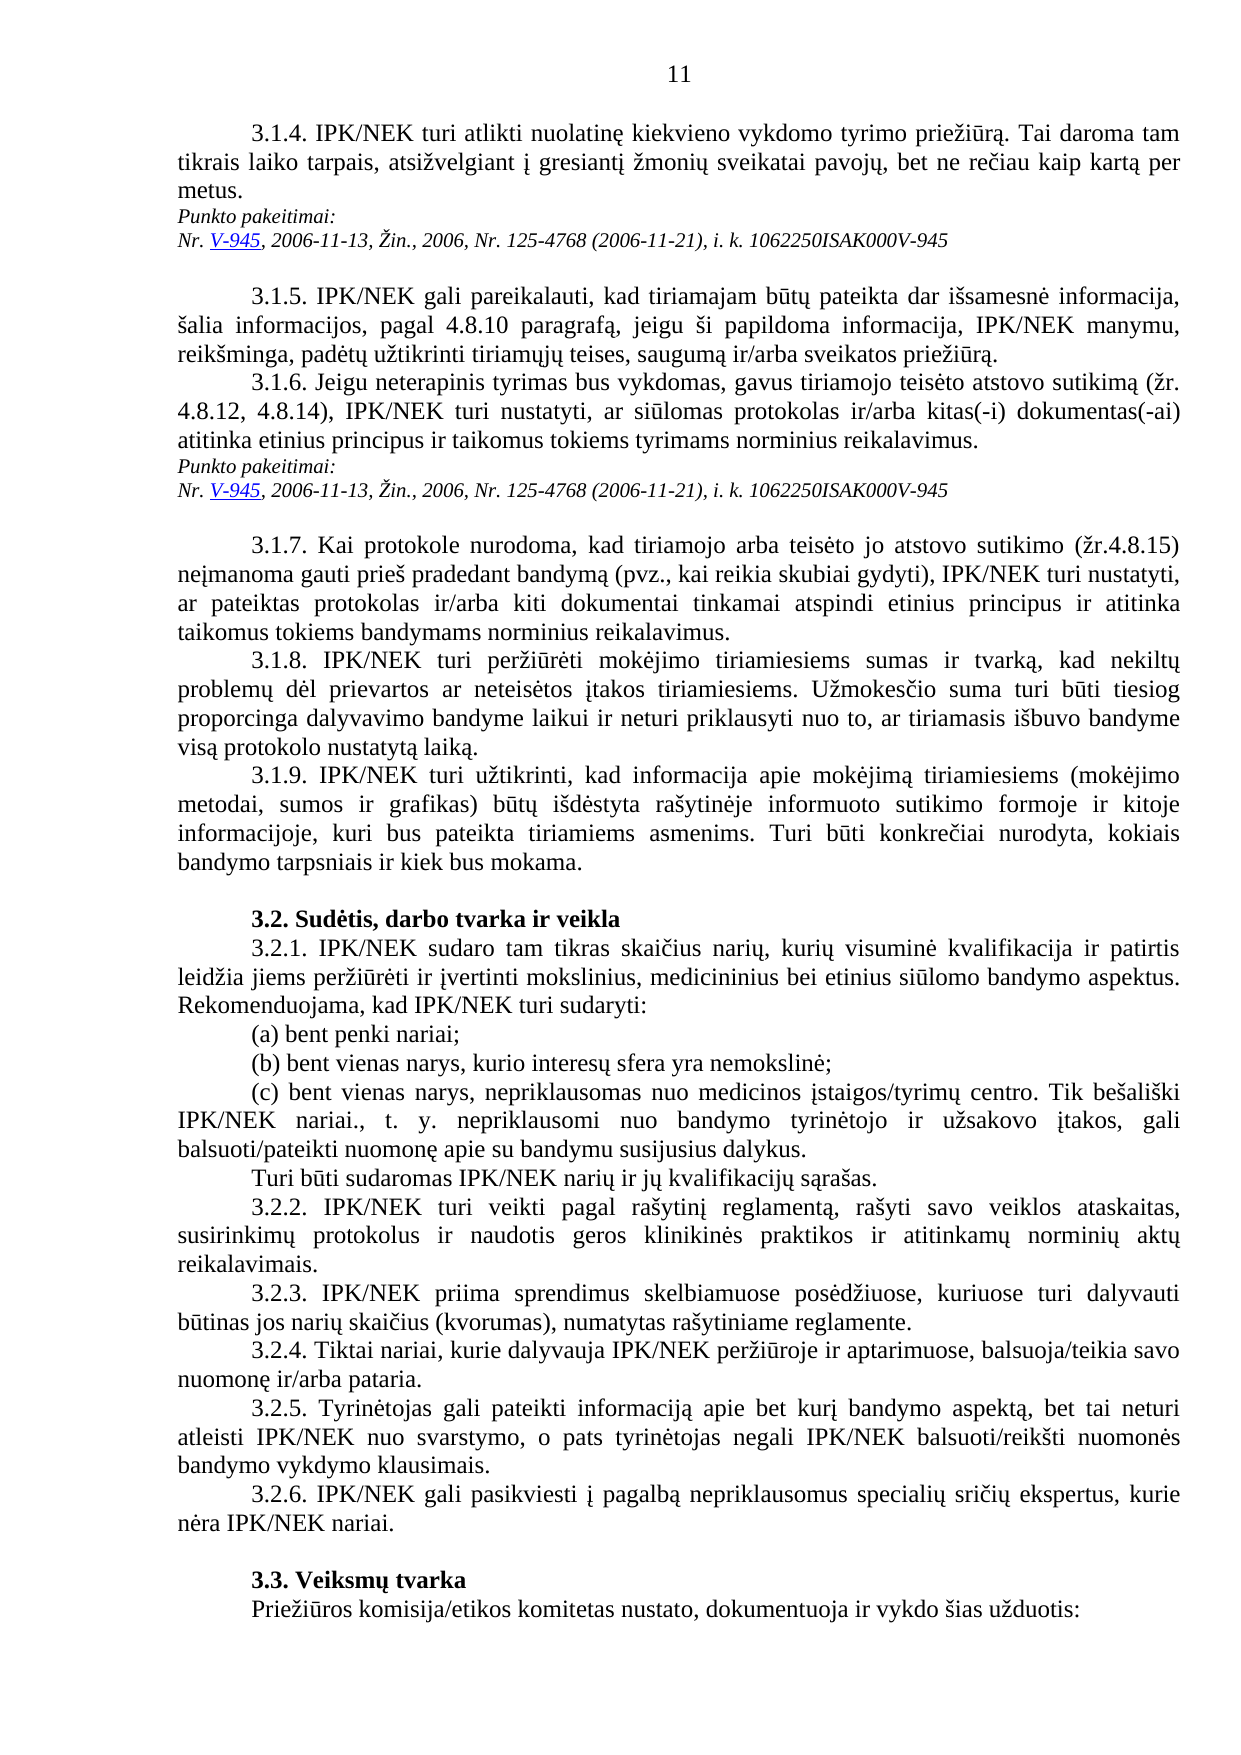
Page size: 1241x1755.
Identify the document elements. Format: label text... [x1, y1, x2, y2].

text Priežiūros komisija/etikos komitetas nustato, dokumentuoja ir vykdo šias užduotis: [177, 1594, 1181, 1623]
text (b) bent vienas narys, kurio interesų sfera yra nemokslinė; [177, 1048, 1181, 1077]
text Punkto pakeitimai: [177, 454, 1181, 478]
text (a) bent penki nariai; [177, 1019, 1181, 1048]
text Turi būti sudaromas IPK/NEK narių ir jų kvalifikacijų sąrašas. [177, 1163, 1181, 1192]
text 3.2. Sudėtis, darbo tvarka ir veikla [177, 904, 1181, 933]
text 3.2.4. Tiktai nariai, kurie dalyvauja IPK/NEK peržiūroje ir aptarimuose, balsuoja/teikia savo nuomonę ir/arba pataria. [177, 1336, 1181, 1393]
text 3.1.6. Jeigu neterapinis tyrimas bus vykdomas, gavus tiriamojo teisėto atstovo sutikimą (žr. 4.8.12, 4.8.14), IPK/NEK turi nustatyti, ar siūlomas protokolas ir/arba kitas(-i) dokumentas(-ai) atitinka etinius principus ir taikomus tokiems tyrimams norminius reikalavimus. [177, 367, 1181, 454]
text 3.1.5. IPK/NEK gali pareikalauti, kad tiriamajam būtų pateikta dar išsamesnė informacija, šalia informacijos, pagal 4.8.10 paragrafą, jeigu ši papildoma informacija, IPK/NEK manymu, reikšminga, padėtų užtikrinti tiriamųjų teises, saugumą ir/arba sveikatos priežiūrą. [177, 281, 1181, 367]
text 3.1.8. IPK/NEK turi peržiūrėti mokėjimo tiriamiesiems sumas ir tvarką, kad nekiltų problemų dėl prievartos ar neteisėtos įtakos tiriamiesiems. Užmokesčio suma turi būti tiesiog proporcinga dalyvavimo bandyme laikui ir neturi priklausyti nuo to, ar tiriamasis išbuvo bandyme visą protokolo nustatytą laiką. [177, 646, 1181, 761]
text (c) bent vienas narys, nepriklausomas nuo medicinos įstaigos/tyrimų centro. Tik bešališki IPK/NEK nariai., t. y. nepriklausomi nuo bandymo tyrinėtojo ir užsakovo įtakos, gali balsuoti/pateikti nuomonę apie su bandymu susijusius dalykus. [177, 1077, 1181, 1163]
text 3.1.7. Kai protokole nurodoma, kad tiriamojo arba teisėto jo atstovo sutikimo (žr.4.8.15) neįmanoma gauti prieš pradedant bandymą (pvz., kai reikia skubiai gydyti), IPK/NEK turi nustatyti, ar pateiktas protokolas ir/arba kiti dokumentai tinkamai atspindi etinius principus ir atitinka taikomus tokiems bandymams norminius reikalavimus. [177, 531, 1181, 646]
text 3.2.5. Tyrinėtojas gali pateikti informaciją apie bet kurį bandymo aspektą, bet tai neturi atleisti IPK/NEK nuo svarstymo, o pats tyrinėtojas negali IPK/NEK balsuoti/reikšti nuomonės bandymo vykdymo klausimais. [177, 1393, 1181, 1479]
text Punkto pakeitimai: [177, 204, 1181, 228]
text 3.2.1. IPK/NEK sudaro tam tikras skaičius narių, kurių visuminė kvalifikacija ir patirtis leidžia jiems peržiūrėti ir įvertinti mokslinius, medicininius bei etinius siūlomo bandymo aspektus. Rekomenduojama, kad IPK/NEK turi sudaryti: [177, 933, 1181, 1019]
text Nr. V-945, 2006-11-13, Žin., 2006, Nr. 125-4768 (2006-11-21), i. k. 1062250ISAK000V-945 [177, 478, 1181, 502]
text 3.3. Veiksmų tvarka [177, 1566, 1181, 1594]
text Nr. V-945, 2006-11-13, Žin., 2006, Nr. 125-4768 (2006-11-21), i. k. 1062250ISAK000V-945 [177, 228, 1181, 252]
text 3.2.3. IPK/NEK priima sprendimus skelbiamuose posėdžiuose, kuriuose turi dalyvauti būtinas jos narių skaičius (kvorumas), numatytas rašytiniame reglamente. [177, 1278, 1181, 1336]
text 3.1.9. IPK/NEK turi užtikrinti, kad informacija apie mokėjimą tiriamiesiems (mokėjimo metodai, sumos ir grafikas) būtų išdėstyta rašytinėje informuoto sutikimo formoje ir kitoje informacijoje, kuri bus pateikta tiriamiems asmenims. Turi būti konkrečiai nurodyta, kokiais bandymo tarpsniais ir kiek bus mokama. [177, 761, 1181, 876]
text 3.1.4. IPK/NEK turi atlikti nuolatinę kiekvieno vykdomo tyrimo priežiūrą. Tai daroma tam tikrais laiko tarpais, atsižvelgiant į gresiantį žmonių sveikatai pavojų, bet ne rečiau kaip kartą per metus. [177, 118, 1181, 204]
text 3.2.6. IPK/NEK gali pasikviesti į pagalbą nepriklausomus specialių sričių ekspertus, kurie nėra IPK/NEK nariai. [177, 1479, 1181, 1537]
text 3.2.2. IPK/NEK turi veikti pagal rašytinį reglamentą, rašyti savo veiklos ataskaitas, susirinkimų protokolus ir naudotis geros klinikinės praktikos ir atitinkamų norminių aktų reikalavimais. [177, 1192, 1181, 1278]
